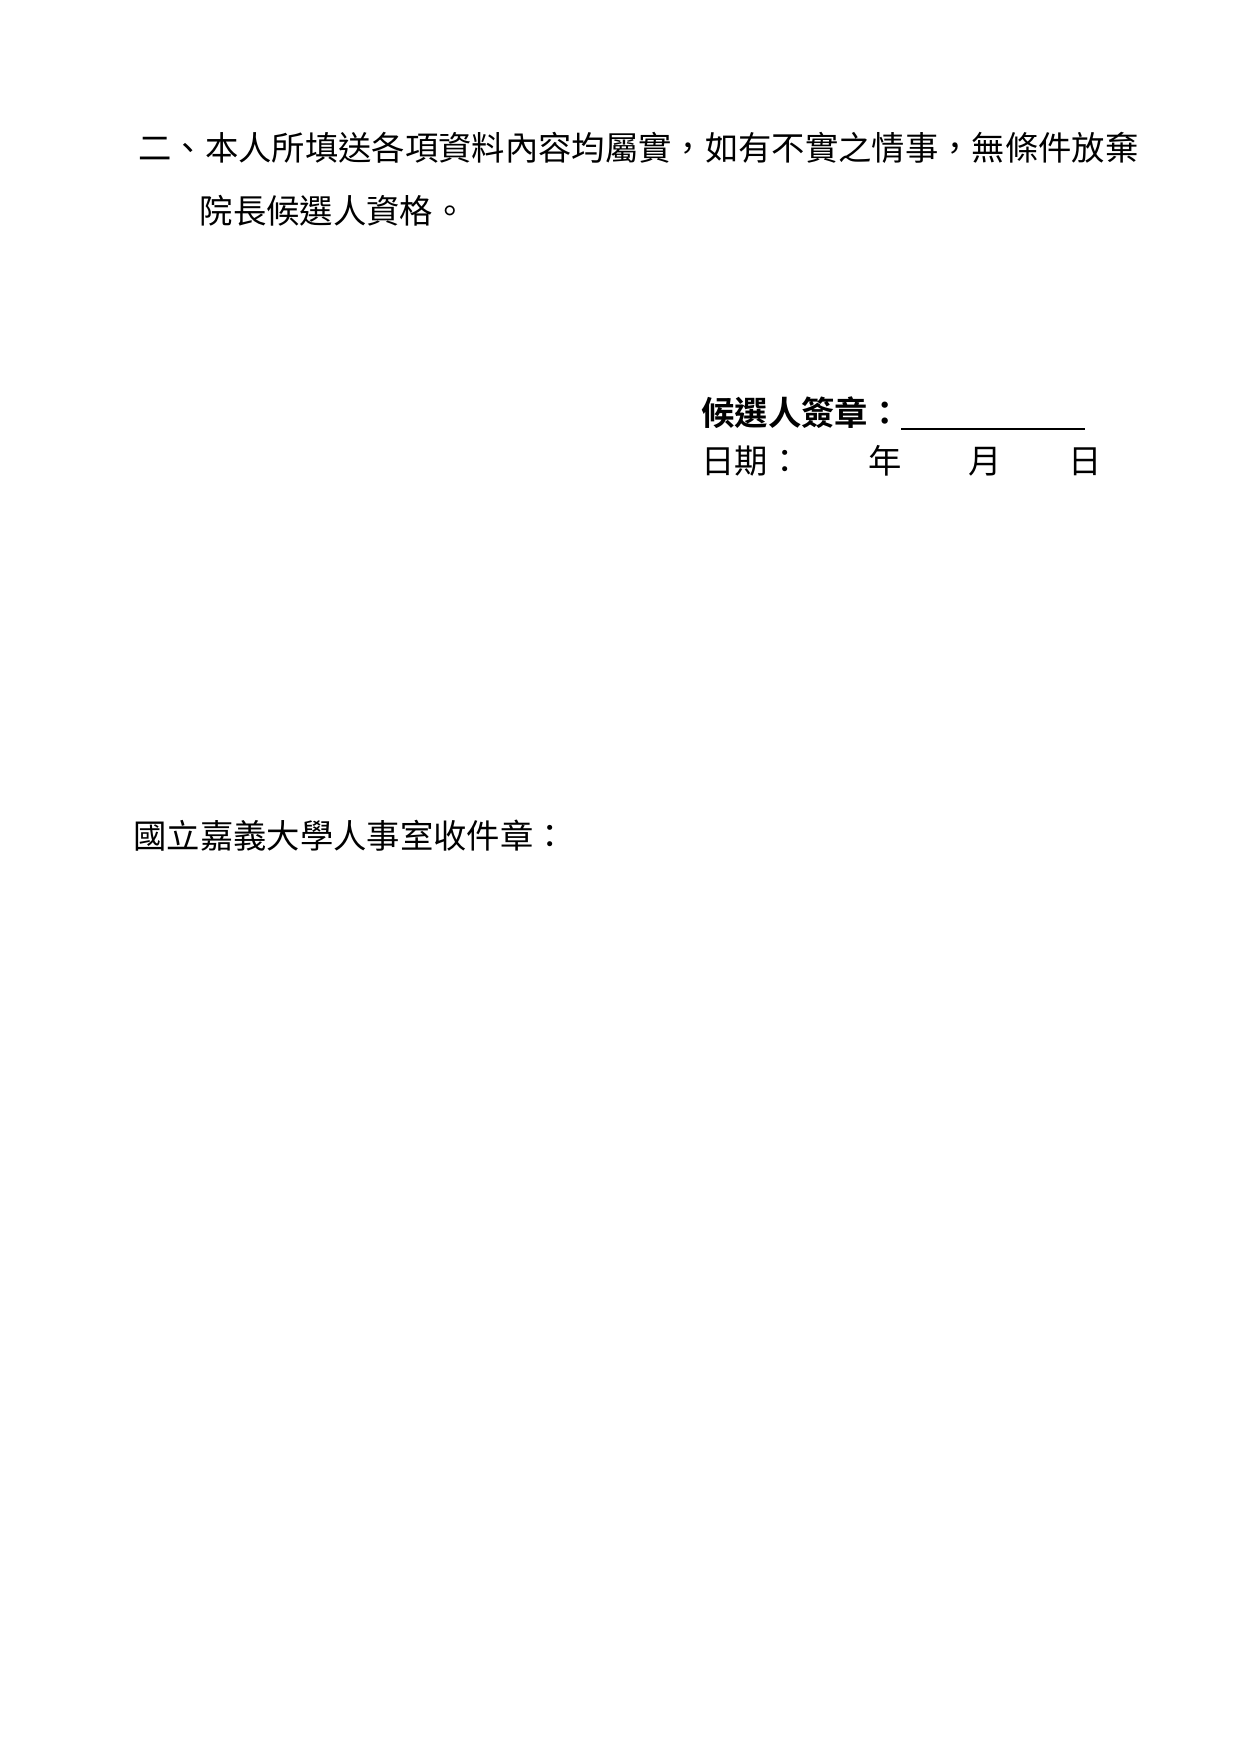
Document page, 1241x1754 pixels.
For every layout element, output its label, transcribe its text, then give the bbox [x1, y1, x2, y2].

text 國立嘉義大學人事室收件章： [89, 792, 1152, 854]
text 二、本人所填送各項資料內容均屬實，如有不實之情事，無條件放棄院長候選人資格。 [138, 104, 1152, 229]
